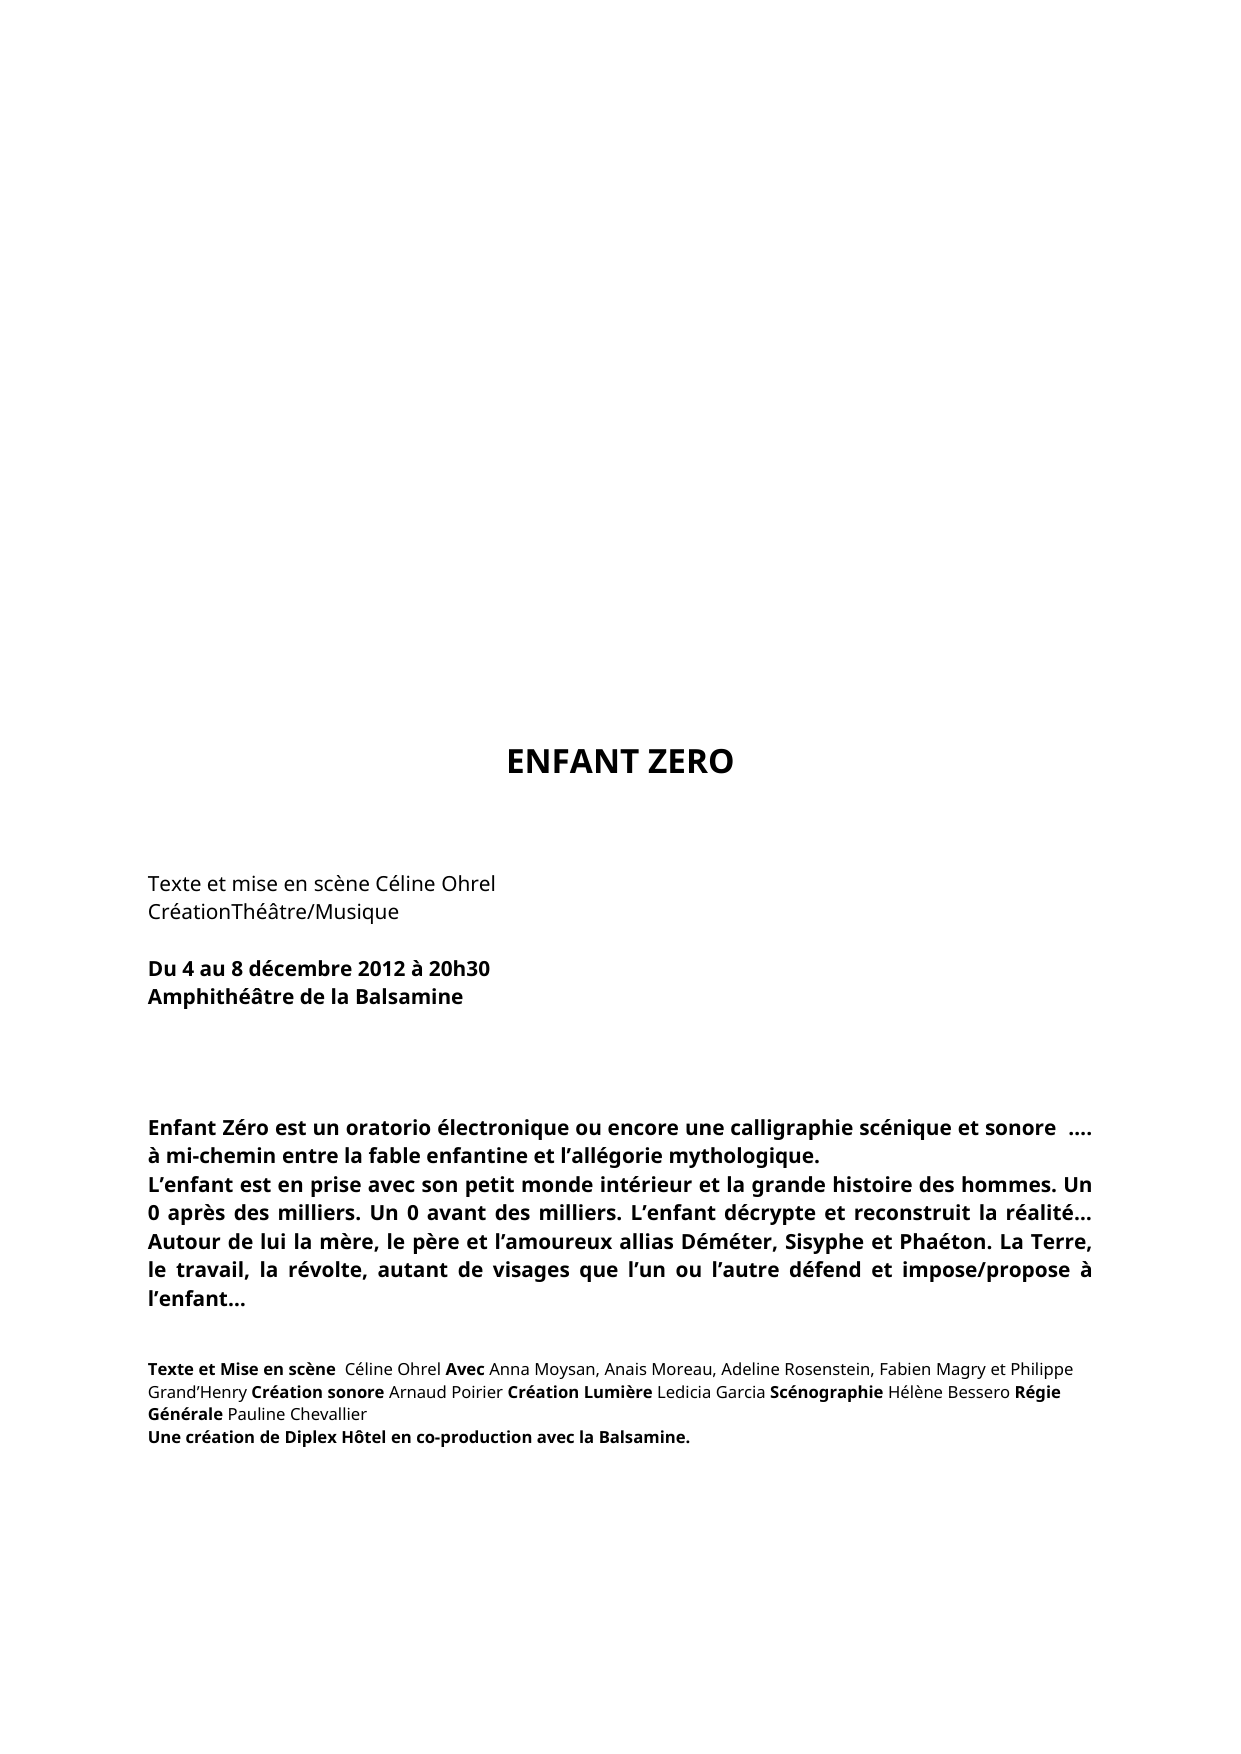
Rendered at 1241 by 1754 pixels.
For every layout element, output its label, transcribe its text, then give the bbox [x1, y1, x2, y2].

text Texte et Mise en scène Céline Ohrel Avec Anna Moysan, Anais Moreau, Adeline Rosenstein, Fabien Magry et Philippe Grand’Henry Création sonore Arnaud Poirier Création Lumière Ledicia Garcia Scénographie Hélène Bessero Régie Générale Pauline Chevallier [148, 1358, 1093, 1426]
text CréationThéâtre/Musique [148, 897, 1093, 926]
text Enfant Zéro est un oratorio électronique ou encore une calligraphie scénique et sonore …. à mi-chemin entre la fable enfantine et l’allégorie mythologique. [148, 1113, 1093, 1170]
text Texte et mise en scène Céline Ohrel [148, 869, 1093, 897]
text ENFANT ZERO [148, 738, 1093, 783]
text Amphithéâtre de la Balsamine [148, 982, 1093, 1011]
text Une création de Diplex Hôtel en co-production avec la Balsamine. [148, 1426, 1093, 1448]
text L’enfant est en prise avec son petit monde intérieur et la grande histoire des hommes. Un 0 après des milliers. Un 0 avant des milliers. L’enfant décrypte et reconstruit la réalité…Autour de lui la mère, le père et l’amoureux allias Déméter, Sisyphe et Phaéton. La Terre, le travail, la révolte, autant de visages que l’un ou l’autre défend et impose/propose à l’enfant… [148, 1170, 1093, 1312]
text Du 4 au 8 décembre 2012 à 20h30 [148, 954, 1093, 982]
